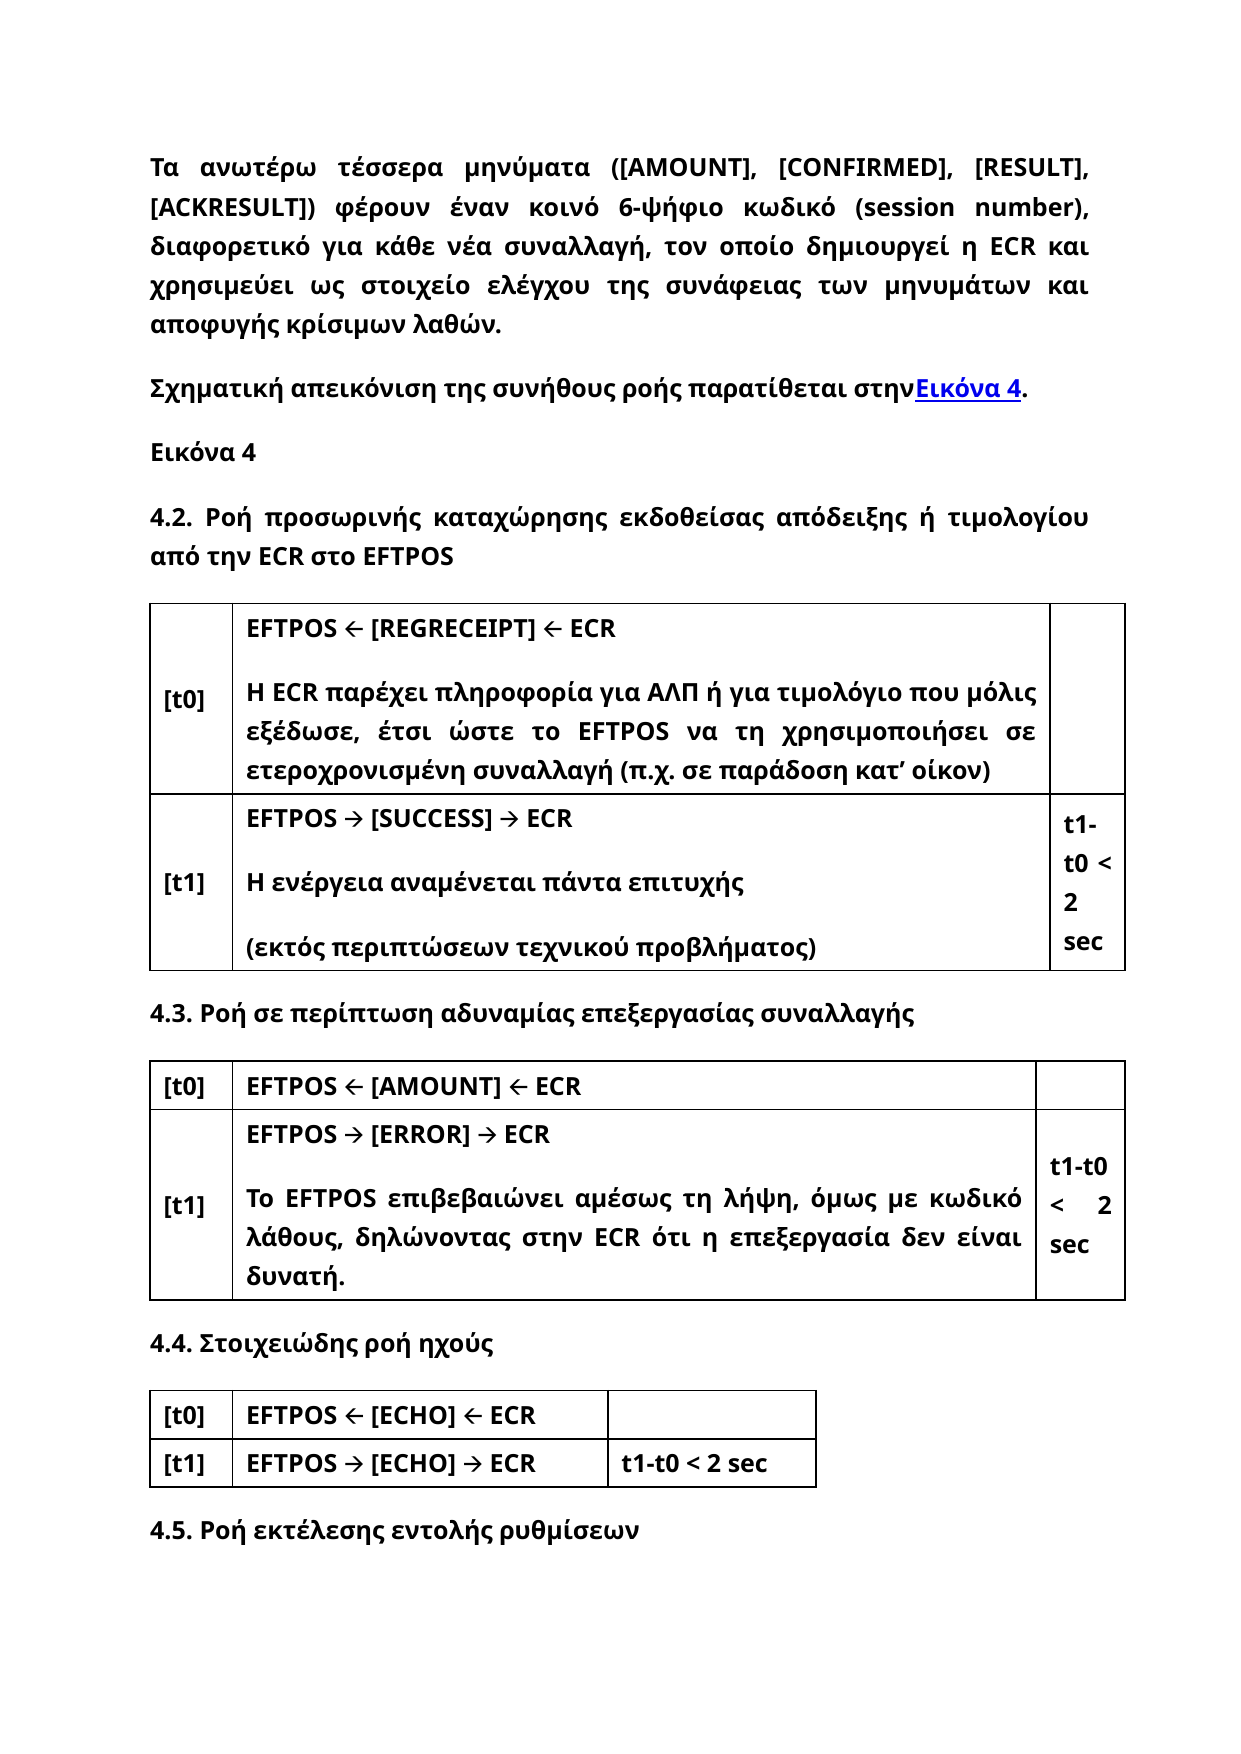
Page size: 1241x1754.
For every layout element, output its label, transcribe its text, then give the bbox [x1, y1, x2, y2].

table_cell t1-t0 < 2 sec [1037, 1110, 1124, 1299]
table_header [t0] [151, 1062, 232, 1108]
table_header EFTPOS 🡨 [REGRECEIPT] 🡨 ECR H ECR παρέχει πληροφορία για ΑΛΠ ή για τιμολόγιο που μόλις εξέδωσε, έτσι ώστε το EFTPOS να τη χρησιμοποιήσει σε ετεροχρονισμένη συναλλαγή (π.χ. σε παράδοση κατ’ οίκον) [233, 604, 1049, 793]
table_cell [t1] [151, 1110, 232, 1299]
text Σχηματική απεικόνιση της συνήθους ροής παρατίθεται στηνΕικόνα 4. [150, 371, 1090, 405]
table_cell [t1] [151, 795, 232, 969]
text 4.2. Ροή προσωρινής καταχώρησης εκδοθείσας απόδειξης ή τιμολογίου από την ECR στο EFTPOS [150, 499, 1090, 572]
table_header [t0] [151, 1391, 232, 1438]
text Εικόνα 4 [150, 435, 1090, 469]
table_header [t0] [151, 604, 232, 793]
table_cell EFTPOS 🡪 [SUCCESS] 🡪 ECR Η ενέργεια αναμένεται πάντα επιτυχής (εκτός περιπτώσεων τεχνικού προβλήματος) [233, 795, 1049, 969]
table_header [609, 1391, 815, 1438]
table_header EFTPOS 🡨 [ECHO] 🡨 ECR [233, 1391, 607, 1438]
text 4.3. Ροή σε περίπτωση αδυναμίας επεξεργασίας συναλλαγής [150, 996, 1090, 1030]
table_cell t1-t0 < 2 sec [609, 1440, 815, 1486]
text Τα ανωτέρω τέσσερα μηνύματα ([AMOUNT], [CONFIRMED], [RESULT], [ACKRESULT]) φέρουν έναν κοινό 6-ψήφιο κωδικό (session number), διαφορετικό για κάθε νέα συναλλαγή, τον οποίο δημιουργεί η ECR και χρησιμεύει ως στοιχείο ελέγχου της συνάφειας των μηνυμάτων και αποφυγής κρίσιμων λαθών. [150, 150, 1090, 341]
table_cell EFTPOS 🡪 [ERROR] 🡪 ECR Το EFTPOS επιβεβαιώνει αμέσως τη λήψη, όμως με κωδικό λάθους, δηλώνοντας στην ECR ότι η επεξεργασία δεν είναι δυνατή. [233, 1110, 1035, 1299]
table_cell t1-t0 < 2 sec [1051, 795, 1124, 969]
text 4.4. Στοιχειώδης ροή ηχούς [150, 1326, 1090, 1360]
table_cell [t1] [151, 1440, 232, 1486]
table_header EFTPOS 🡨 [AMOUNT] 🡨 ECR [233, 1062, 1035, 1108]
table_cell EFTPOS 🡪 [ECHO] 🡪 ECR [233, 1440, 607, 1486]
table_header [1037, 1062, 1124, 1108]
table_header [1051, 604, 1124, 793]
text 4.5. Ροή εκτέλεσης εντολής ρυθμίσεων [150, 1513, 1090, 1547]
